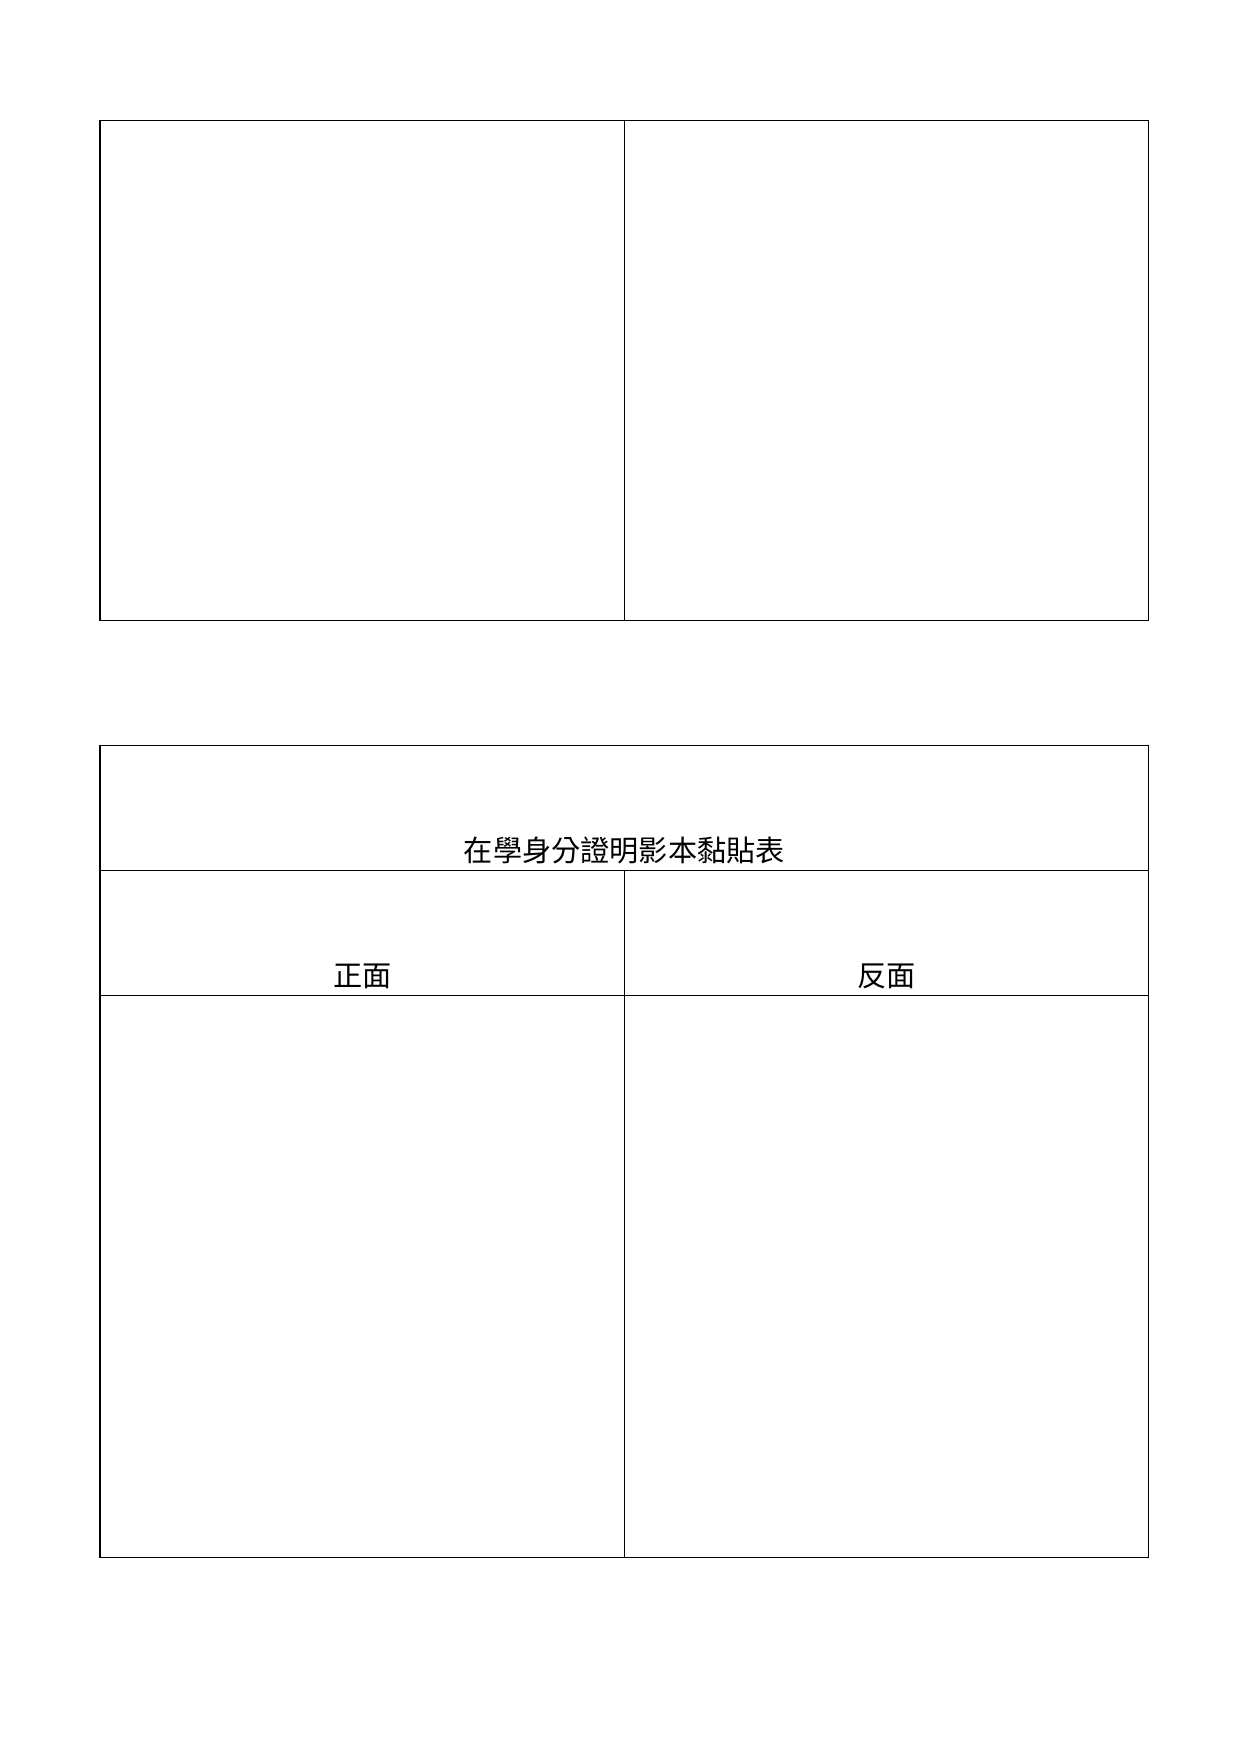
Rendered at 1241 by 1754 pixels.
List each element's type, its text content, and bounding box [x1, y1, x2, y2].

table_header 在學身分證明影本黏貼表 [101, 746, 1148, 869]
table_cell [101, 996, 624, 1557]
table_cell 正面 [101, 871, 624, 994]
table_cell 反面 [625, 871, 1148, 994]
table_cell [625, 121, 1148, 619]
table_cell [101, 121, 624, 619]
table_cell [625, 996, 1148, 1557]
